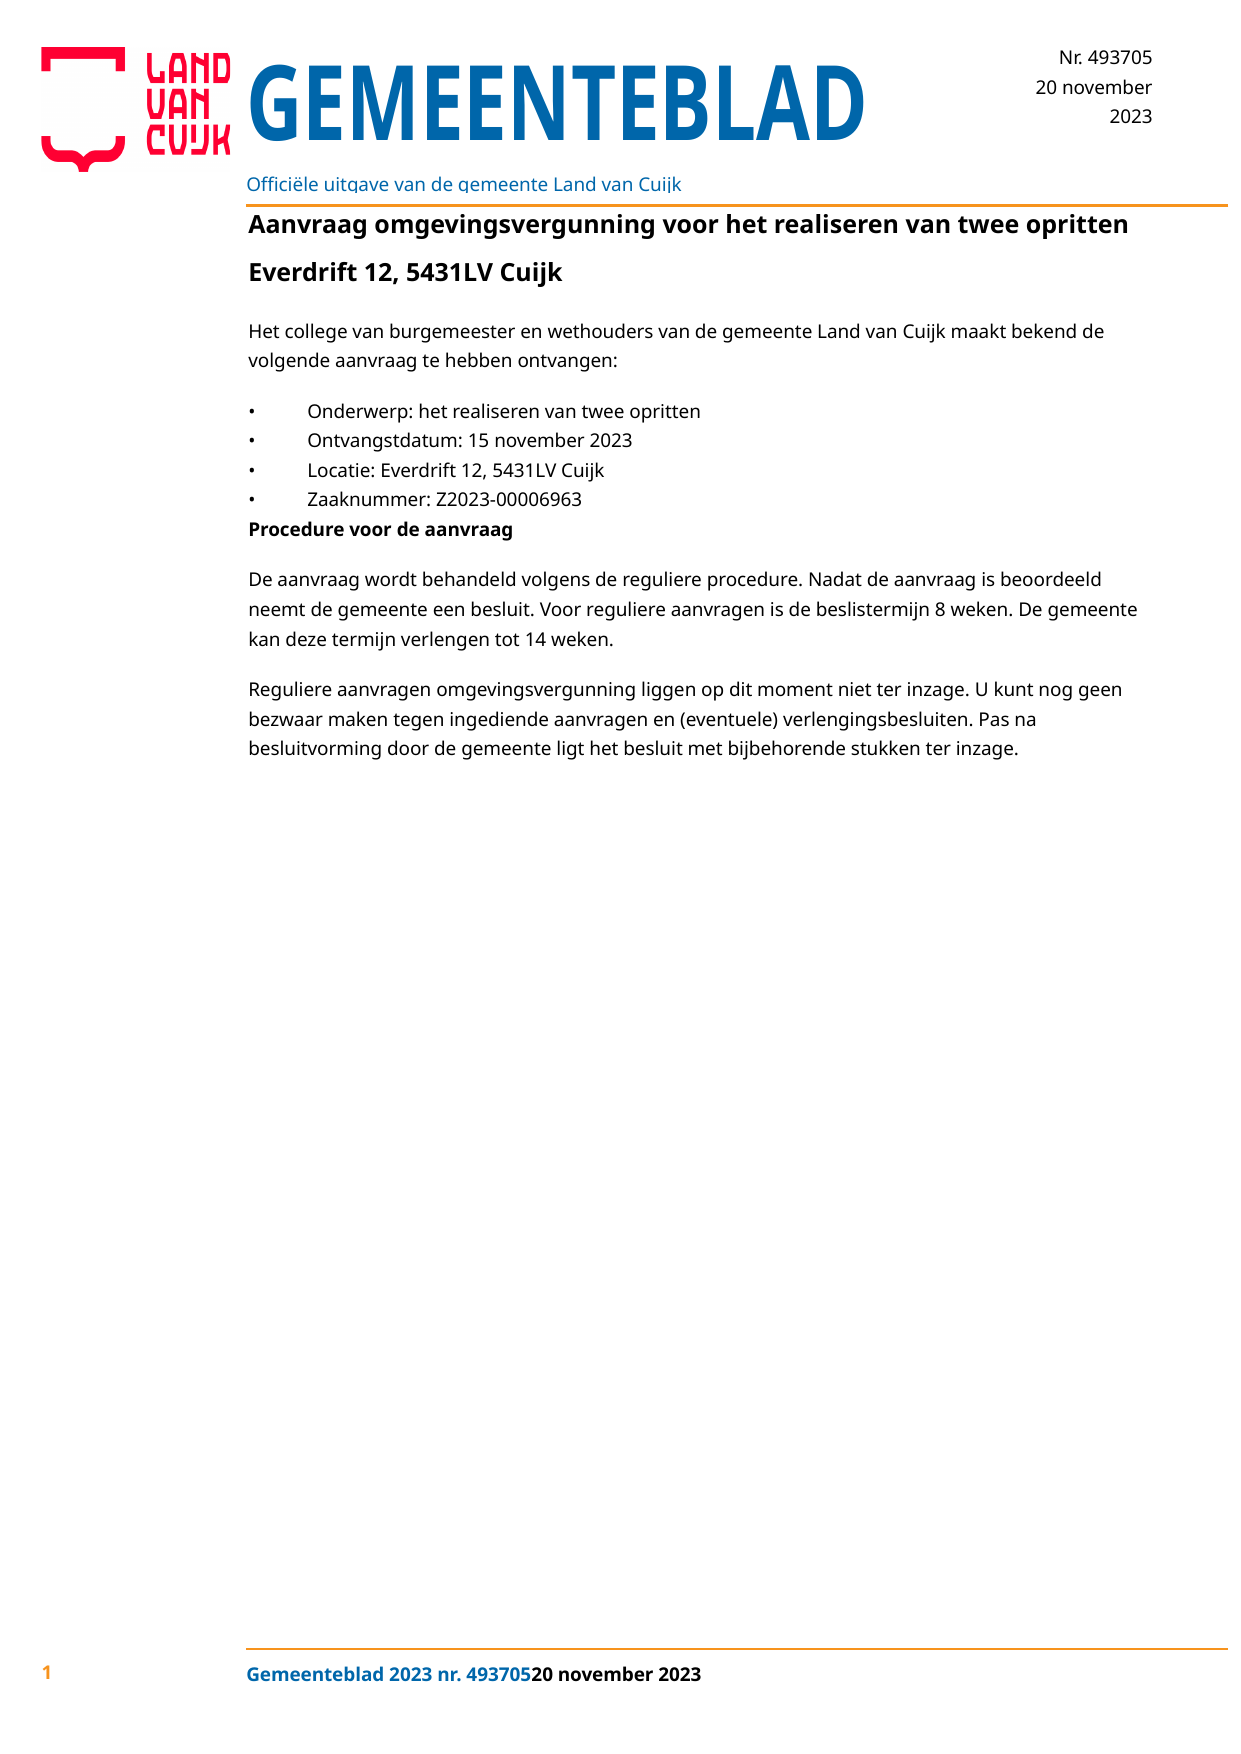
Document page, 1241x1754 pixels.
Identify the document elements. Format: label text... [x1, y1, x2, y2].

list Onderwerp: het realiseren van twee opritten [248, 398, 1152, 424]
text Het college van burgemeester en wethouders van de gemeente Land van Cuijk maakt bekend de volgende aanvraag te hebben ontvangen: [248, 318, 1152, 373]
picture [41, 47, 231, 172]
text Reguliere aanvragen omgevingsvergunning liggen op dit moment niet ter inzage. U kunt nog geen bezwaar maken tegen ingediende aanvragen en (eventuele) verlengingsbesluiten. Pas na besluitvorming door de gemeente ligt het besluit met bijbehorende stukken ter inzage. [248, 676, 1152, 761]
text Aanvraag omgevingsvergunning voor het realiseren van twee opritten Everdrift 12, 5431LV Cuijk [248, 207, 1152, 288]
list Ontvangstdatum: 15 november 2023 [248, 427, 1152, 453]
text De aanvraag wordt behandeld volgens de reguliere procedure. Nadat de aanvraag is beoordeeld neemt de gemeente een besluit. Voor reguliere aanvragen is de beslistermijn 8 weken. De gemeente kan deze termijn verlengen tot 14 weken. [248, 567, 1152, 652]
list Locatie: Everdrift 12, 5431LV Cuijk [248, 457, 1152, 483]
list Zaaknummer: Z2023-00006963 [248, 487, 1152, 512]
text Procedure voor de aanvraag [248, 516, 1152, 542]
